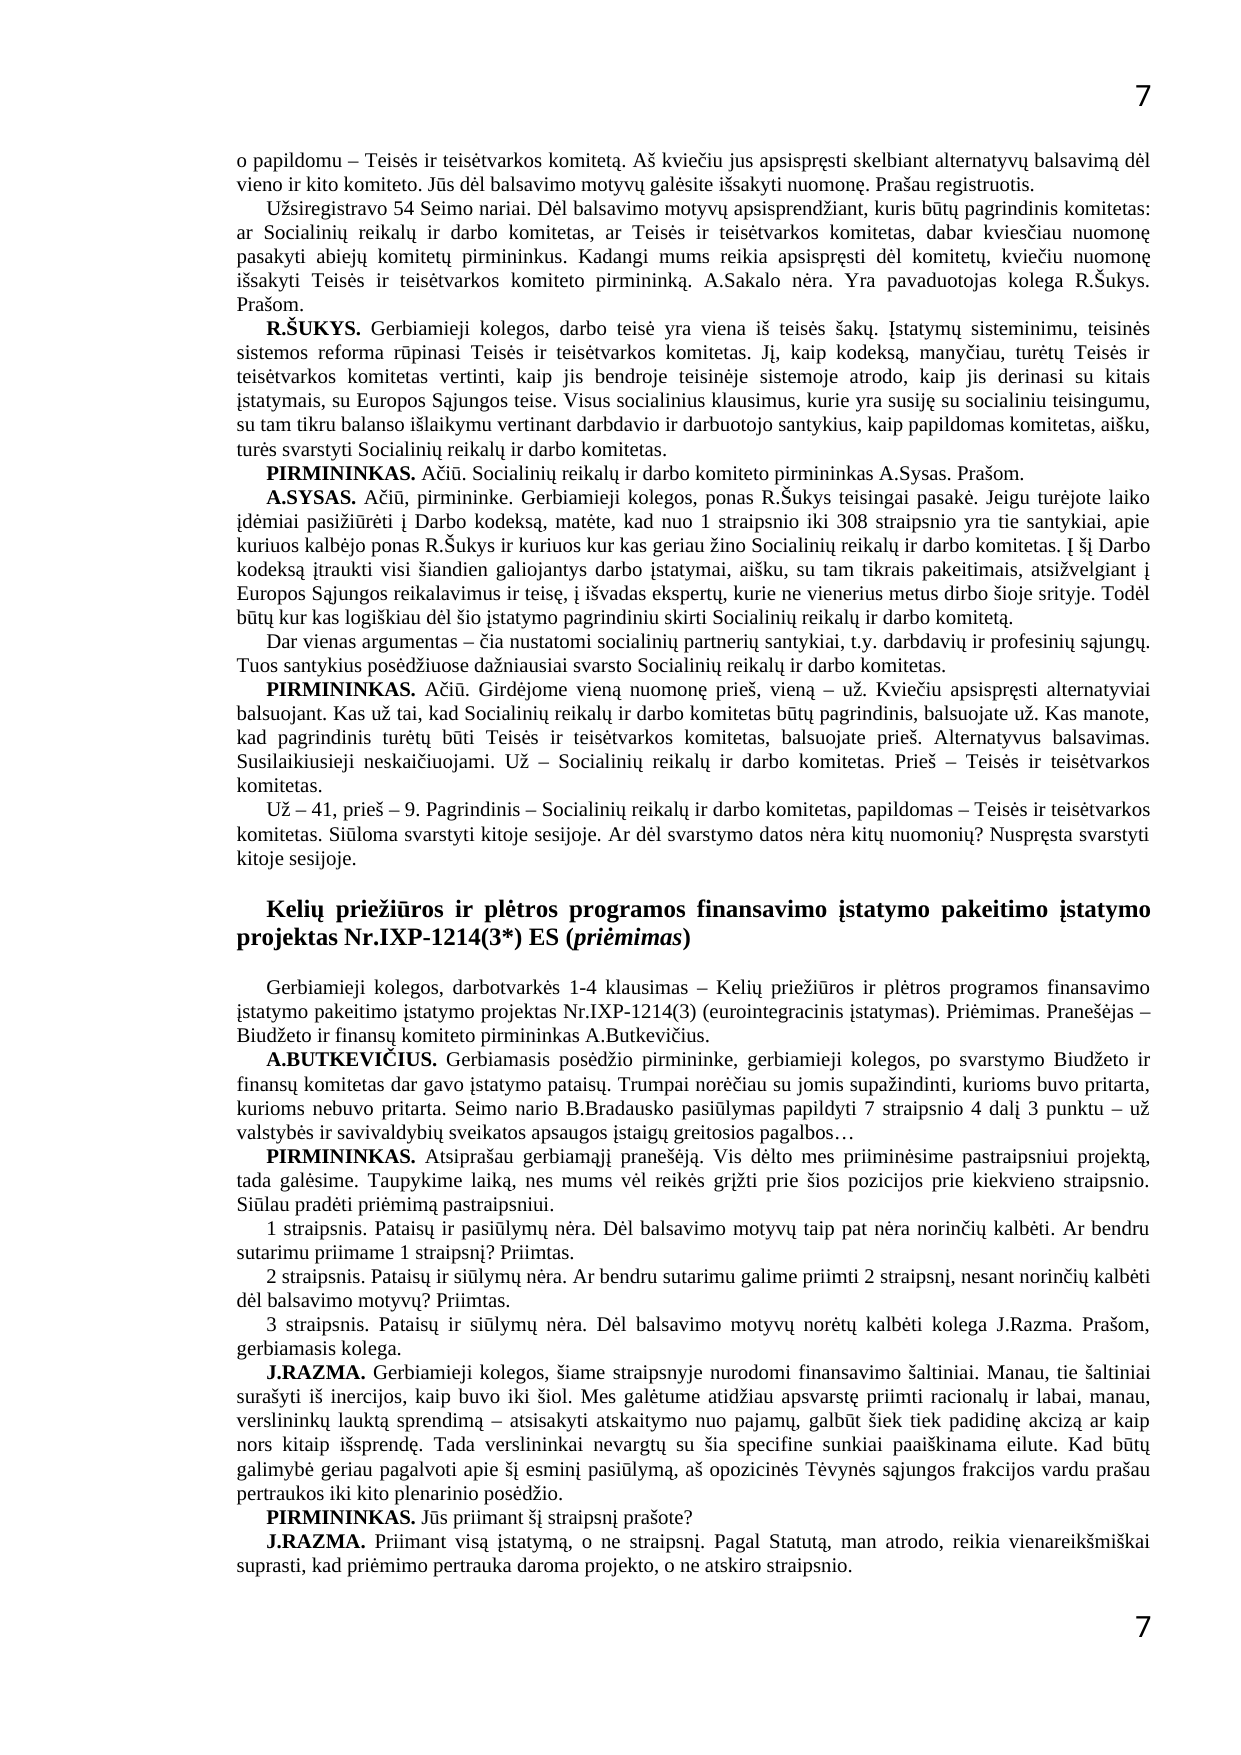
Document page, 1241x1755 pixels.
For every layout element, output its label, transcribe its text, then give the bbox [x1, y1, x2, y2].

text Kelių priežiūros ir plėtros programos finansavimo įstatymo pakeitimo įstatymo projektas Nr.IXP-1214(3*) ES (priėmimas) [236, 894, 1152, 951]
text A.BUTKEVIČIUS. Gerbiamasis posėdžio pirmininke, gerbiamieji kolegos, po svarstymo Biudžeto ir finansų komitetas dar gavo įstatymo pataisų. Trumpai norėčiau su jomis supažindinti, kurioms buvo pritarta, kurioms nebuvo pritarta. Seimo nario B.Bradausko pasiūlymas papildyti 7 straipsnio 4 dalį 3 punktu – už valstybės ir savivaldybių sveikatos apsaugos įstaigų greitosios pagalbos… [236, 1047, 1152, 1144]
text PIRMININKAS. Ačiū. Socialinių reikalų ir darbo komiteto pirmininkas A.Sysas. Prašom. [236, 461, 1152, 484]
text PIRMININKAS. Jūs priimant šį straipsnį prašote? [236, 1504, 1152, 1529]
text 3 straipsnis. Pataisų ir siūlymų nėra. Dėl balsavimo motyvų norėtų kalbėti kolega J.Razma. Prašom, gerbiamasis kolega. [236, 1312, 1152, 1360]
text A.SYSAS. Ačiū, pirmininke. Gerbiamieji kolegos, ponas R.Šukys teisingai pasakė. Jeigu turėjote laiko įdėmiai pasižiūrėti į Darbo kodeksą, matėte, kad nuo 1 straipsnio iki 308 straipsnio yra tie santykiai, apie kuriuos kalbėjo ponas R.Šukys ir kuriuos kur kas geriau žino Socialinių reikalų ir darbo komitetas. Į šį Darbo kodeksą įtraukti visi šiandien galiojantys darbo įstatymai, aišku, su tam tikrais pakeitimais, atsižvelgiant į Europos Sąjungos reikalavimus ir teisę, į išvadas ekspertų, kurie ne vienerius metus dirbo šioje srityje. Todėl būtų kur kas logiškiau dėl šio įstatymo pagrindiniu skirti Socialinių reikalų ir darbo komitetą. [236, 484, 1152, 629]
text PIRMININKAS. Ačiū. Girdėjome vieną nuomonę prieš, vieną – už. Kviečiu apsispręsti alternatyviai balsuojant. Kas už tai, kad Socialinių reikalų ir darbo komitetas būtų pagrindinis, balsuojate už. Kas manote, kad pagrindinis turėtų būti Teisės ir teisėtvarkos komitetas, balsuojate prieš. Alternatyvus balsavimas. Susilaikiusieji neskaičiuojami. Už – Socialinių reikalų ir darbo komitetas. Prieš – Teisės ir teisėtvarkos komitetas. [236, 677, 1152, 797]
text J.RAZMA. Priimant visą įstatymą, o ne straipsnį. Pagal Statutą, man atrodo, reikia vienareikšmiškai suprasti, kad priėmimo pertrauka daroma projekto, o ne atskiro straipsnio. [236, 1529, 1152, 1577]
text Dar vienas argumentas – čia nustatomi socialinių partnerių santykiai, t.y. darbdavių ir profesinių sąjungų. Tuos santykius posėdžiuose dažniausiai svarsto Socialinių reikalų ir darbo komitetas. [236, 629, 1152, 677]
text Užsiregistravo 54 Seimo nariai. Dėl balsavimo motyvų apsisprendžiant, kuris būtų pagrindinis komitetas: ar Socialinių reikalų ir darbo komitetas, ar Teisės ir teisėtvarkos komitetas, dabar kviesčiau nuomonę pasakyti abiejų komitetų pirmininkus. Kadangi mums reikia apsispręsti dėl komitetų, kviečiu nuomonę išsakyti Teisės ir teisėtvarkos komiteto pirmininką. A.Sakalo nėra. Yra pavaduotojas kolega R.Šukys. Prašom. [236, 196, 1152, 316]
text 1 straipsnis. Pataisų ir pasiūlymų nėra. Dėl balsavimo motyvų taip pat nėra norinčių kalbėti. Ar bendru sutarimu priimame 1 straipsnį? Priimtas. [236, 1216, 1152, 1264]
text o papildomu – Teisės ir teisėtvarkos komitetą. Aš kviečiu jus apsispręsti skelbiant alternatyvų balsavimą dėl vieno ir kito komiteto. Jūs dėl balsavimo motyvų galėsite išsakyti nuomonę. Prašau registruotis. [236, 148, 1152, 196]
text PIRMININKAS. Atsiprašau gerbiamąjį pranešėją. Vis dėlto mes priiminėsime pastraipsniui projektą, tada galėsime. Taupykime laiką, nes mums vėl reikės grįžti prie šios pozicijos prie kiekvieno straipsnio. Siūlau pradėti priėmimą pastraipsniui. [236, 1144, 1152, 1216]
text 2 straipsnis. Pataisų ir siūlymų nėra. Ar bendru sutarimu galime priimti 2 straipsnį, nesant norinčių kalbėti dėl balsavimo motyvų? Priimtas. [236, 1264, 1152, 1312]
text R.ŠUKYS. Gerbiamieji kolegos, darbo teisė yra viena iš teisės šakų. Įstatymų sisteminimu, teisinės sistemos reforma rūpinasi Teisės ir teisėtvarkos komitetas. Jį, kaip kodeksą, manyčiau, turėtų Teisės ir teisėtvarkos komitetas vertinti, kaip jis bendroje teisinėje sistemoje atrodo, kaip jis derinasi su kitais įstatymais, su Europos Sąjungos teise. Visus socialinius klausimus, kurie yra susiję su socialiniu teisingumu, su tam tikru balanso išlaikymu vertinant darbdavio ir darbuotojo santykius, kaip papildomas komitetas, aišku, turės svarstyti Socialinių reikalų ir darbo komitetas. [236, 316, 1152, 461]
text Gerbiamieji kolegos, darbotvarkės 1-4 klausimas – Kelių priežiūros ir plėtros programos finansavimo įstatymo pakeitimo įstatymo projektas Nr.IXP-1214(3) (eurointegracinis įstatymas). Priėmimas. Pranešėjas – Biudžeto ir finansų komiteto pirmininkas A.Butkevičius. [236, 975, 1152, 1047]
text J.RAZMA. Gerbiamieji kolegos, šiame straipsnyje nurodomi finansavimo šaltiniai. Manau, tie šaltiniai surašyti iš inercijos, kaip buvo iki šiol. Mes galėtume atidžiau apsvarstę priimti racionalų ir labai, manau, verslininkų lauktą sprendimą – atsisakyti atskaitymo nuo pajamų, galbūt šiek tiek padidinę akcizą ar kaip nors kitaip išsprendę. Tada verslininkai nevargtų su šia specifine sunkiai paaiškinama eilute. Kad būtų galimybė geriau pagalvoti apie šį esminį pasiūlymą, aš opozicinės Tėvynės sąjungos frakcijos vardu prašau pertraukos iki kito plenarinio posėdžio. [236, 1360, 1152, 1504]
text Už – 41, prieš – 9. Pagrindinis – Socialinių reikalų ir darbo komitetas, papildomas – Teisės ir teisėtvarkos komitetas. Siūloma svarstyti kitoje sesijoje. Ar dėl svarstymo datos nėra kitų nuomonių? Nuspręsta svarstyti kitoje sesijoje. [236, 797, 1152, 869]
